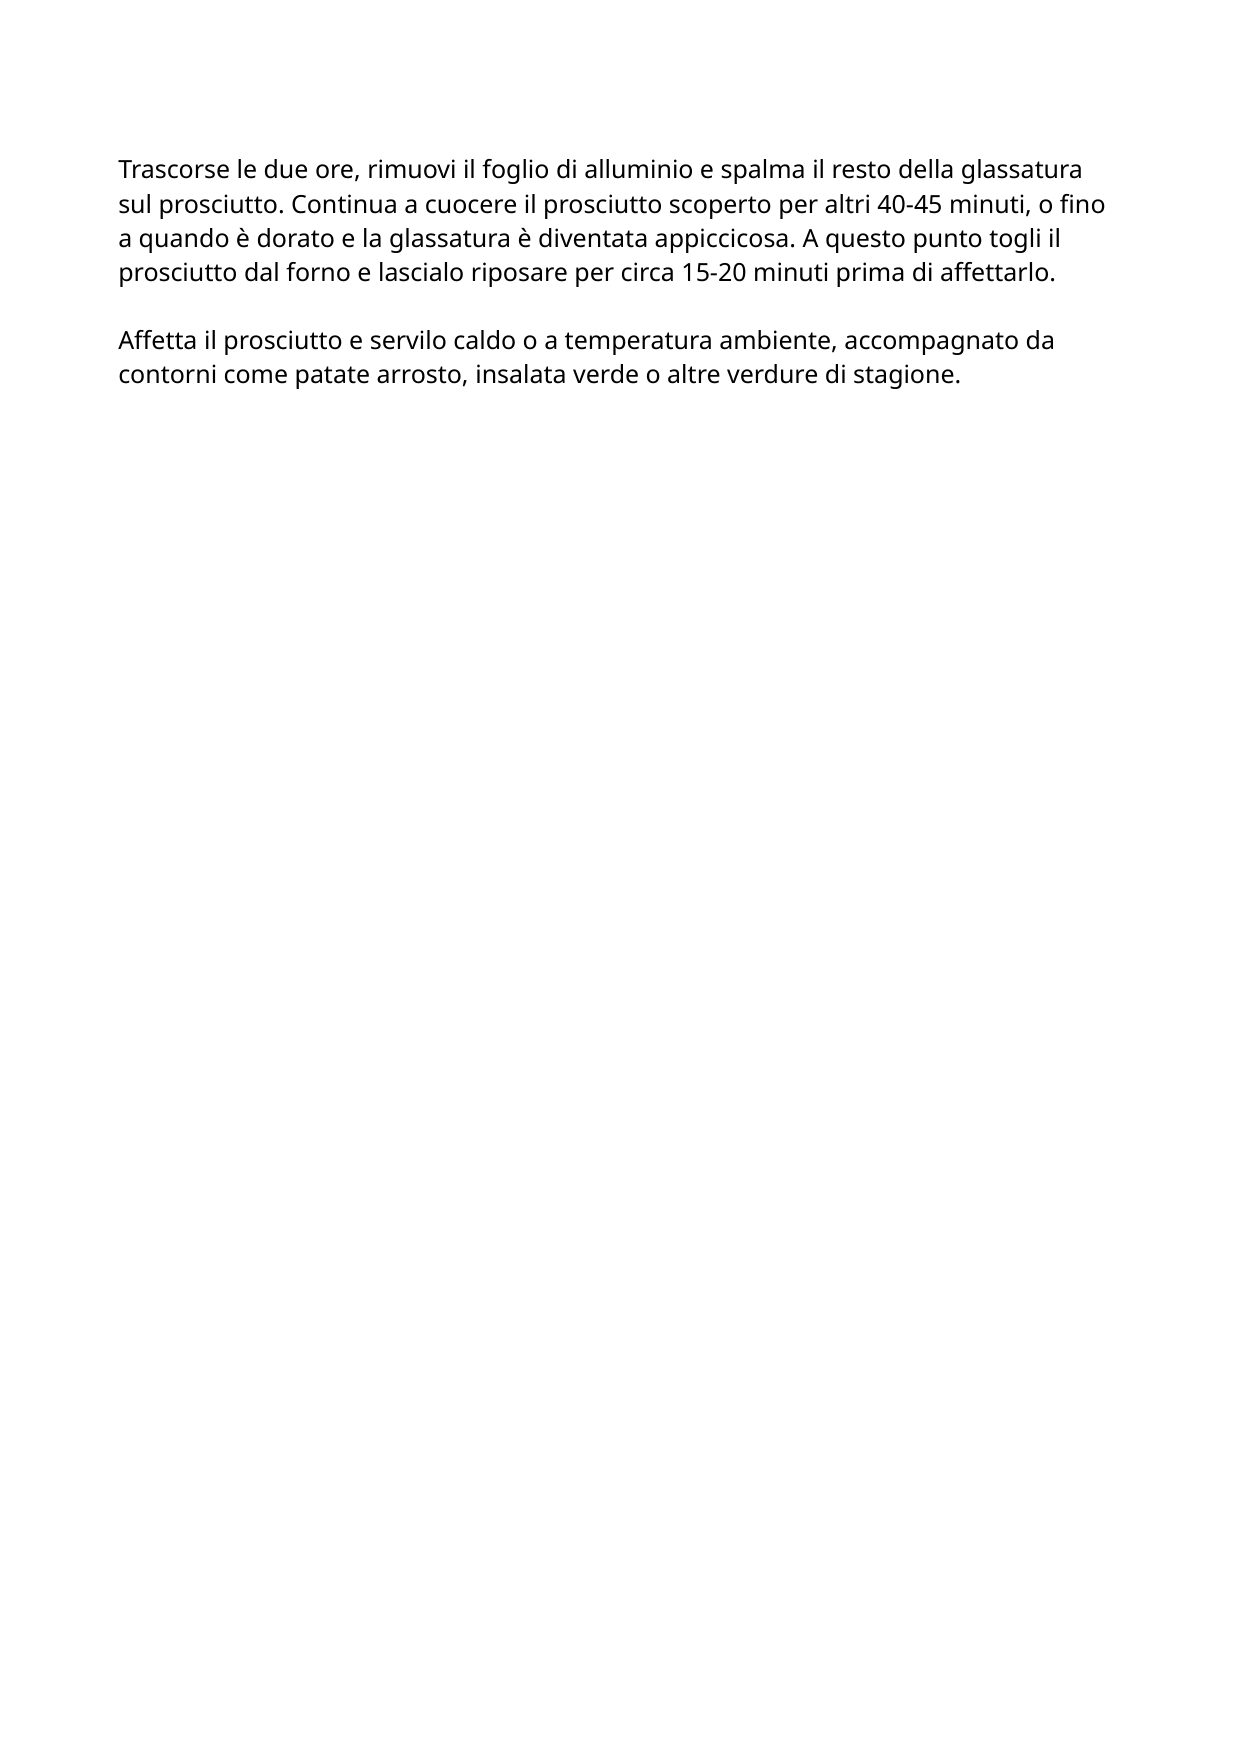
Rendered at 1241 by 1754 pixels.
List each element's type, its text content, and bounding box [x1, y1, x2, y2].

text Trascorse le due ore, rimuovi il foglio di alluminio e spalma il resto della glassatura sul prosciutto. Continua a cuocere il prosciutto scoperto per altri 40-45 minuti, o fino a quando è dorato e la glassatura è diventata appiccicosa. A questo punto togli il prosciutto dal forno e lascialo riposare per circa 15-20 minuti prima di affettarlo. [118, 152, 1122, 288]
text Affetta il prosciutto e servilo caldo o a temperatura ambiente, accompagnato da contorni come patate arrosto, insalata verde o altre verdure di stagione. [118, 322, 1122, 391]
